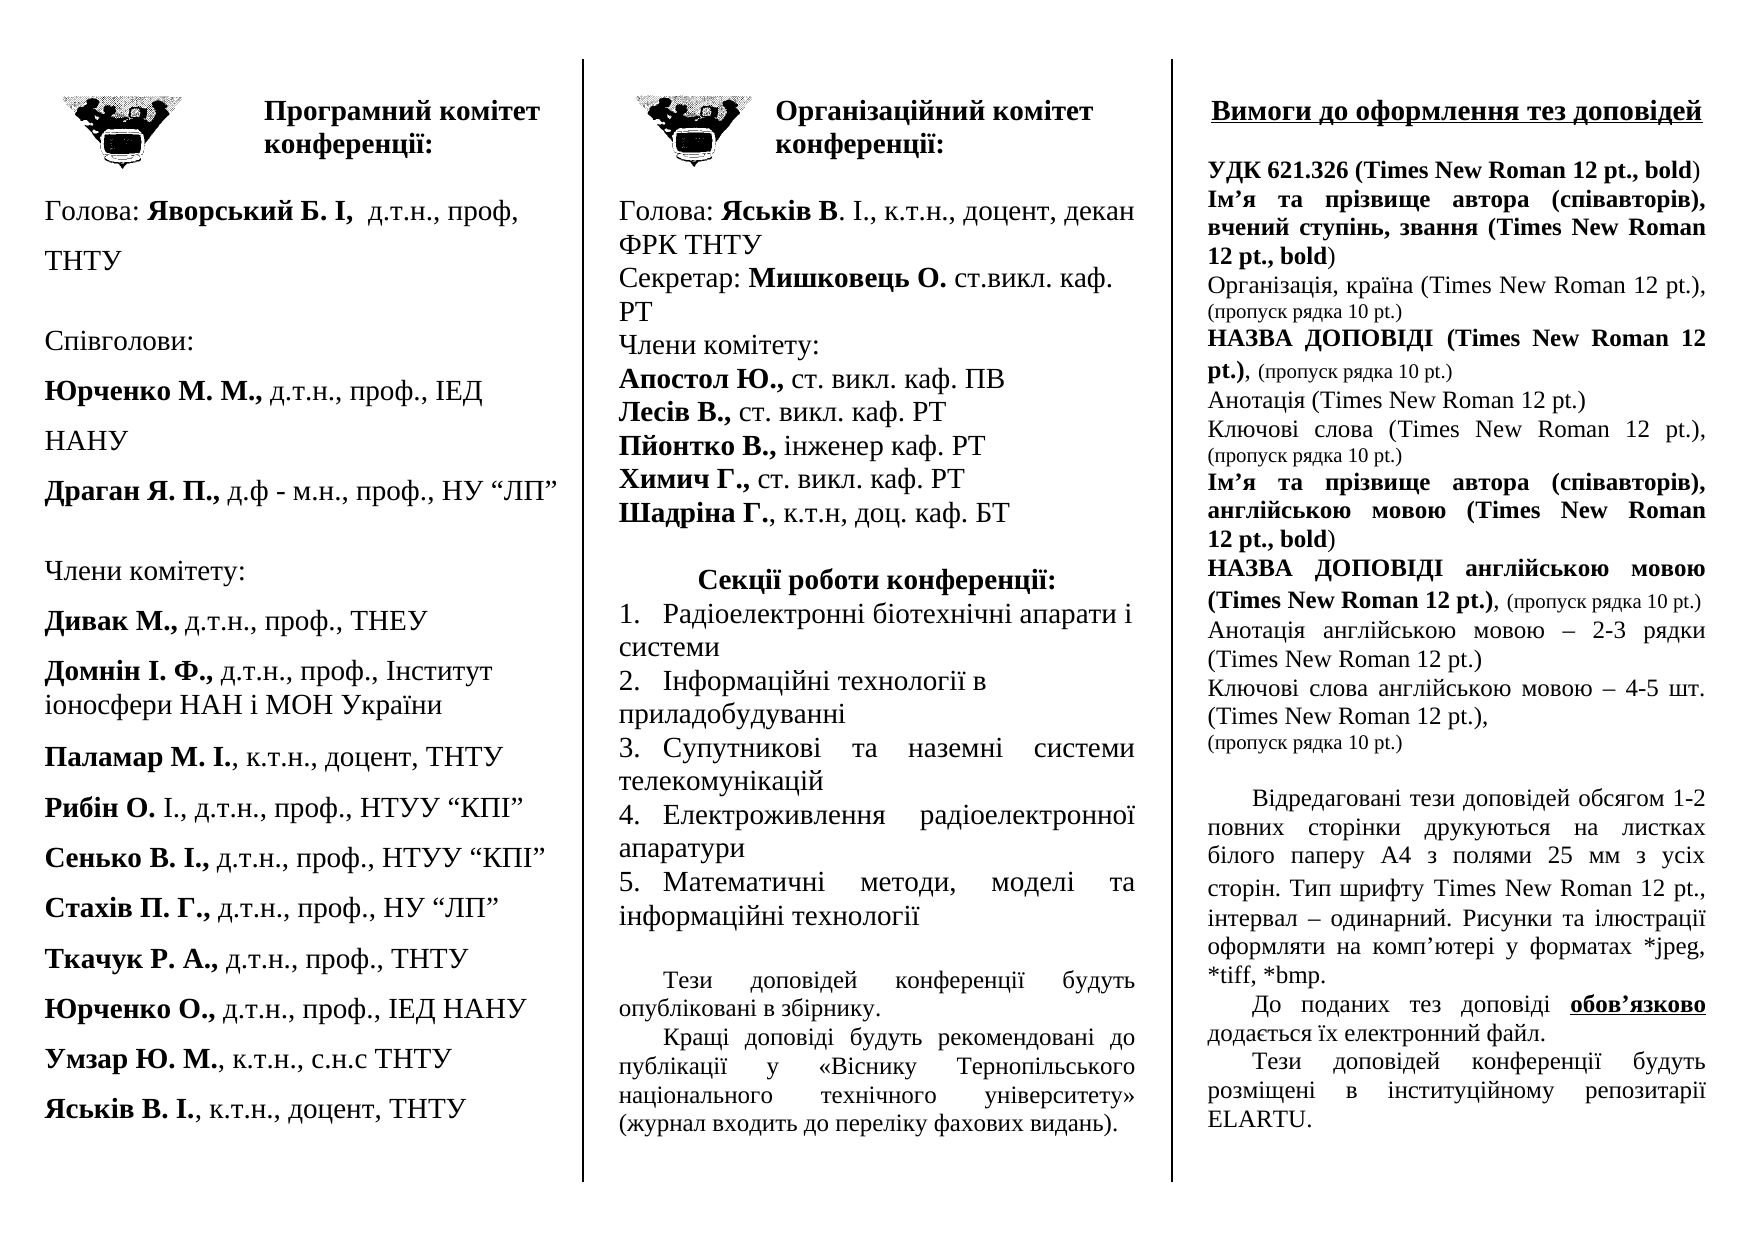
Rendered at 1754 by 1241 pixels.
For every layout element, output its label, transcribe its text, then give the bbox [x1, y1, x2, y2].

text Умзар Ю. М., к.т.н., с.н.с ТНТУ [44, 1041, 561, 1075]
text Анотація англійською мовою – 2-3 рядки (Times New Roman 12 pt.) [1207, 615, 1706, 673]
text [589, 93, 635, 160]
text До поданих тез доповіді обов’язково додається їх електронний файл. [1207, 989, 1706, 1046]
list Інформаційні технології в приладобудуванні [618, 663, 1135, 730]
text Ткачук Р. А., д.т.н., проф., ТНТУ [44, 941, 561, 974]
text Рибін О. І., д.т.н., проф., НТУУ “КПІ” [44, 790, 561, 823]
list Супутникові та наземні системи телекомунікацій [618, 730, 1135, 797]
text Організаційний комітет конференції: [756, 93, 1165, 160]
text Вимоги до оформлення тез доповідей [1207, 93, 1706, 126]
text Члени комітету: [44, 553, 561, 586]
text Ключові слова англійською мовою – 4-5 шт. (Times New Roman 12 pt.), [1207, 673, 1706, 730]
text УДК 621.326 (Times New Roman 12 pt., bold) [1207, 155, 1706, 184]
text Дивак М., д.т.н., проф., ТНЕУ [44, 603, 561, 636]
text Анотація (Times New Roman 12 pt.) [1207, 385, 1706, 414]
text Секції роботи конференції: [618, 562, 1135, 596]
text Домнін І. Ф., д.т.н., проф., Інститут іоносфери НАН і МОН України [44, 653, 561, 720]
text Голова: Яворський Б. І, д.т.н., проф, ТНТУ [44, 193, 561, 277]
text Апостол Ю., ст. викл. каф. ПВ [618, 361, 1135, 394]
text Відредаговані тези доповідей обсягом 1-2 повних сторінки друкуються на листках білого паперу А4 з полями 25 мм з усіх сторін. Тип шрифту Times New Roman 12 pt., інтервал – одинарний. Рисунки та ілюстрації оформляти на комп’ютері у форматах *jpeg, *tiff, *bmp. [1207, 783, 1706, 989]
text Тези доповідей конференції будуть розміщені в інституційному репозитарії ELARTU. [1207, 1046, 1706, 1133]
text Ключові слова (Times New Roman 12 pt.), (пропуск рядка 10 pt.) [1207, 414, 1706, 467]
text Організація, країна (Times New Roman 12 pt.), (пропуск рядка 10 pt.) [1207, 270, 1706, 323]
text (пропуск рядка 10 pt.) [1207, 730, 1706, 754]
text Юрченко О., д.т.н., проф., ІЕД НАНУ [44, 991, 561, 1024]
text Пйонтко В., інженер каф. РТ [618, 428, 1135, 462]
list Математичні методи, моделі та інформаційні технології [618, 864, 1135, 931]
text Секретар: Мишковець О. ст.викл. каф. РТ [618, 260, 1150, 327]
text НАЗВА ДОПОВІДІ англійською мовою (Times New Roman 12 pt.), (пропуск рядка 10 pt.) [1207, 553, 1706, 615]
text Юрченко М. М., д.т.н., проф., ІЕД НАНУ [44, 373, 561, 457]
text Співголови: [44, 323, 561, 356]
text Драган Я. П., д.ф - м.н., проф., НУ “ЛП” [44, 473, 561, 507]
text Сенько В. І., д.т.н., проф., НТУУ “КПІ” [44, 840, 561, 874]
list Електроживлення радіоелектронної апаратури [618, 797, 1135, 864]
text Химич Г., ст. викл. каф. РТ [618, 462, 1135, 495]
text Кращі доповіді будуть рекомендовані до публікації у «Віснику Тернопільського національного технічного університету» (журнал входить до переліку фахових видань). [618, 1022, 1135, 1137]
text Паламар М. І., к.т.н., доцент, ТНТУ [44, 739, 561, 773]
text Шадріна Г., к.т.н, доц. каф. БТ [618, 495, 1135, 529]
text Тези доповідей конференції будуть опубліковані в збірнику. [618, 965, 1135, 1022]
text Лесів В., ст. викл. каф. РТ [618, 394, 1135, 428]
text Ім’я та прізвище автора (співавторів), англійською мовою (Times New Roman 12 pt., bold) [1207, 467, 1706, 553]
list Радіоелектронні біотехнічні апарати і системи [618, 596, 1135, 663]
text Ім’я та прізвище автора (співавторів), вчений ступінь, звання (Times New Roman 12 pt., bold) [1207, 184, 1706, 270]
text Програмний комітет конференції: [186, 93, 582, 160]
picture [636, 62, 755, 170]
text Голова: Яськів В. І., к.т.н., доцент, декан ФРК ТНТУ [618, 193, 1135, 260]
text НАЗВА ДОПОВІДІ (Times New Roman 12 pt.), (пропуск рядка 10 pt.) [1207, 323, 1706, 385]
text Члени комітету: [618, 327, 1135, 361]
text Стахів П. Г., д.т.н., проф., НУ “ЛП” [44, 890, 561, 924]
picture [63, 62, 185, 172]
text Яськів В. І., к.т.н., доцент, ТНТУ [44, 1092, 561, 1125]
